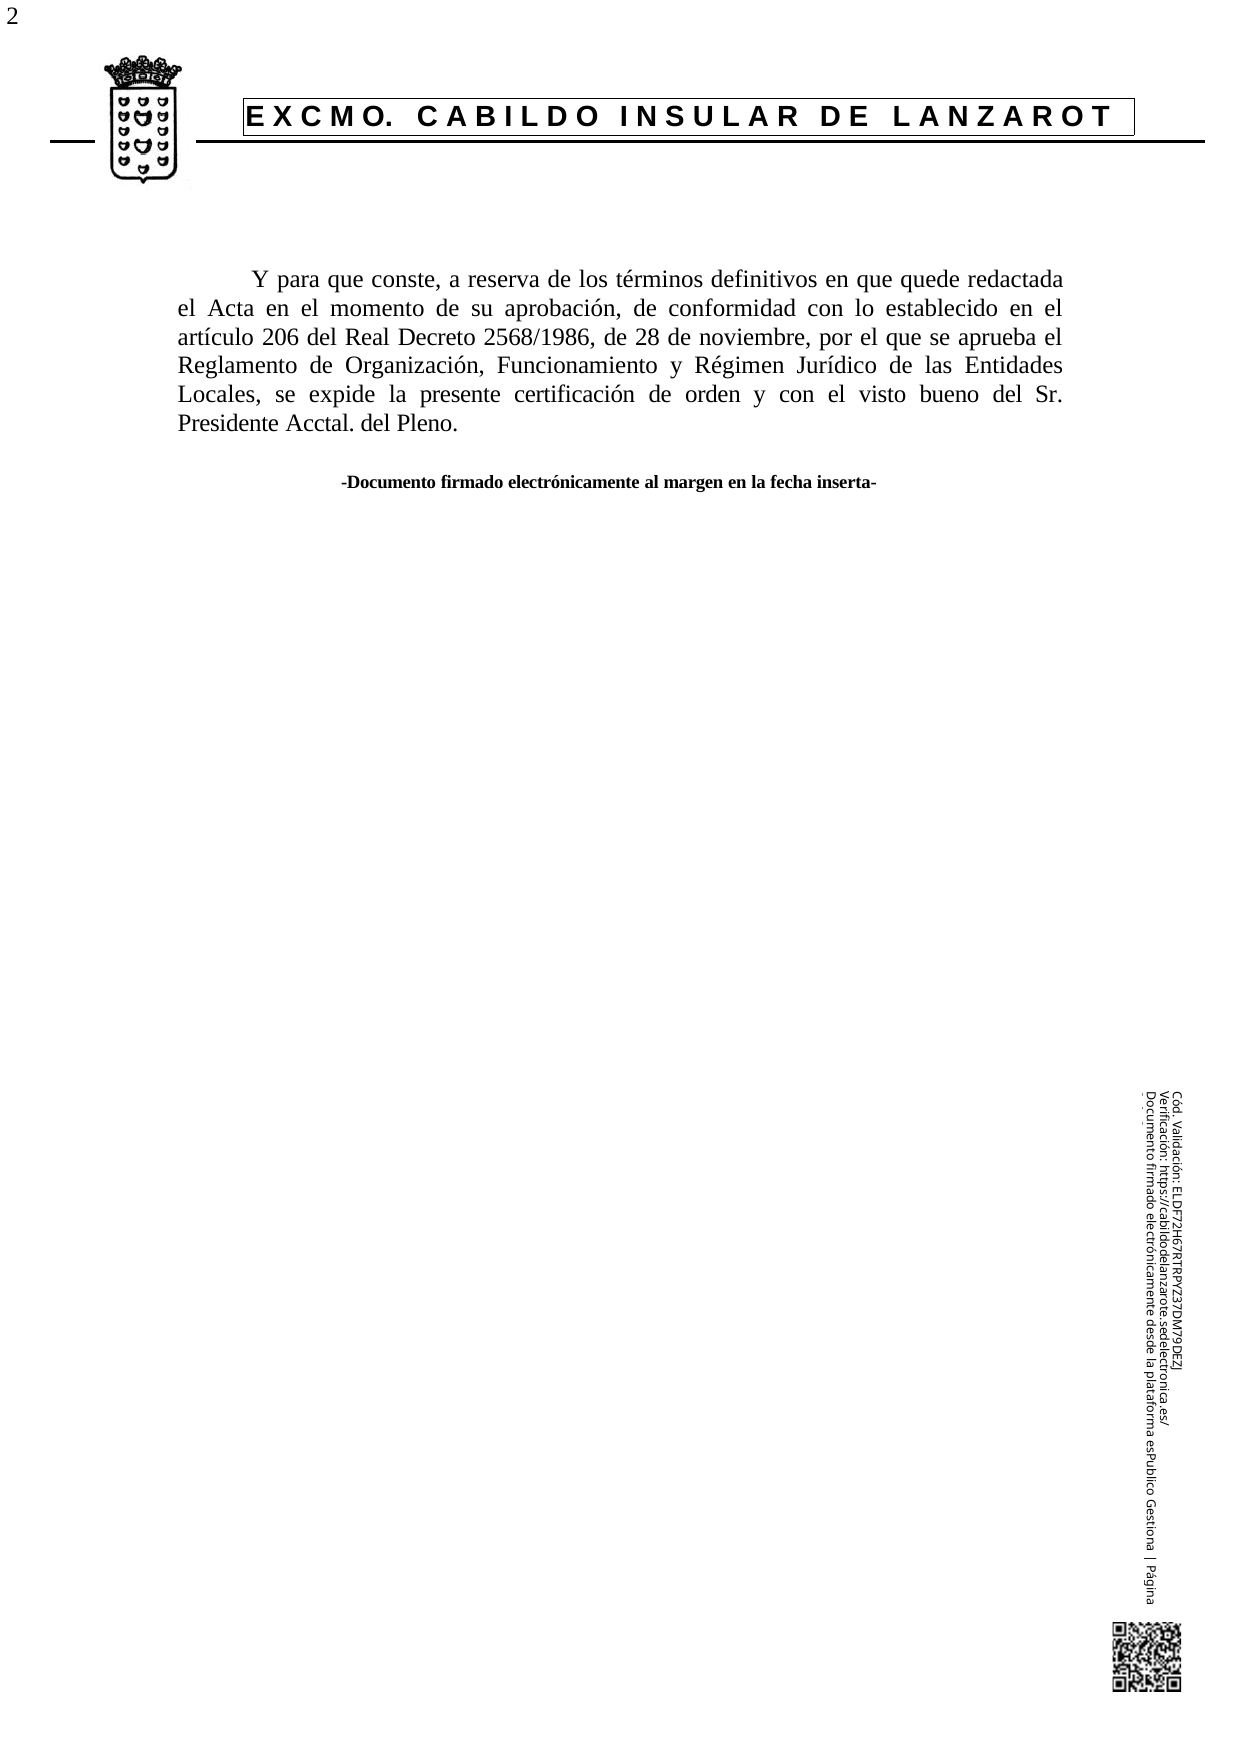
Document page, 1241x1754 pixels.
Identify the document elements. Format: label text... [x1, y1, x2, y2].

text Cód. Validación: ELDF72H67RTRPYZ37DM79DEZJ [1171, 1091, 1184, 1612]
picture [1112, 1622, 1182, 1692]
text Y para que conste, a reserva de los términos definitivos en que quede redactada el Acta en el momento de su aprobación, de conformidad con lo establecido en el artículo 206 del Real Decreto 2568/1986, de 28 de noviembre, por el que se aprueba el Reglamento de Organización, Funcionamiento y Régimen Jurídico de las Entidades Locales, se expide la presente certificación de orden y con el visto bueno del Sr. Presidente Acctal. del Pleno. [177, 264, 1063, 437]
text -Documento firmado electrónicamente al margen en la fecha inserta- [341, 471, 1076, 493]
text Verificación: https://cabildodelanzarote.sedelectronica.es/ [1158, 1091, 1171, 1612]
picture [95, 39, 196, 193]
text Documento firmado electrónicamente desde la plataforma esPublico Gestiona | Página 2 de 2 [1143, 1091, 1158, 1612]
